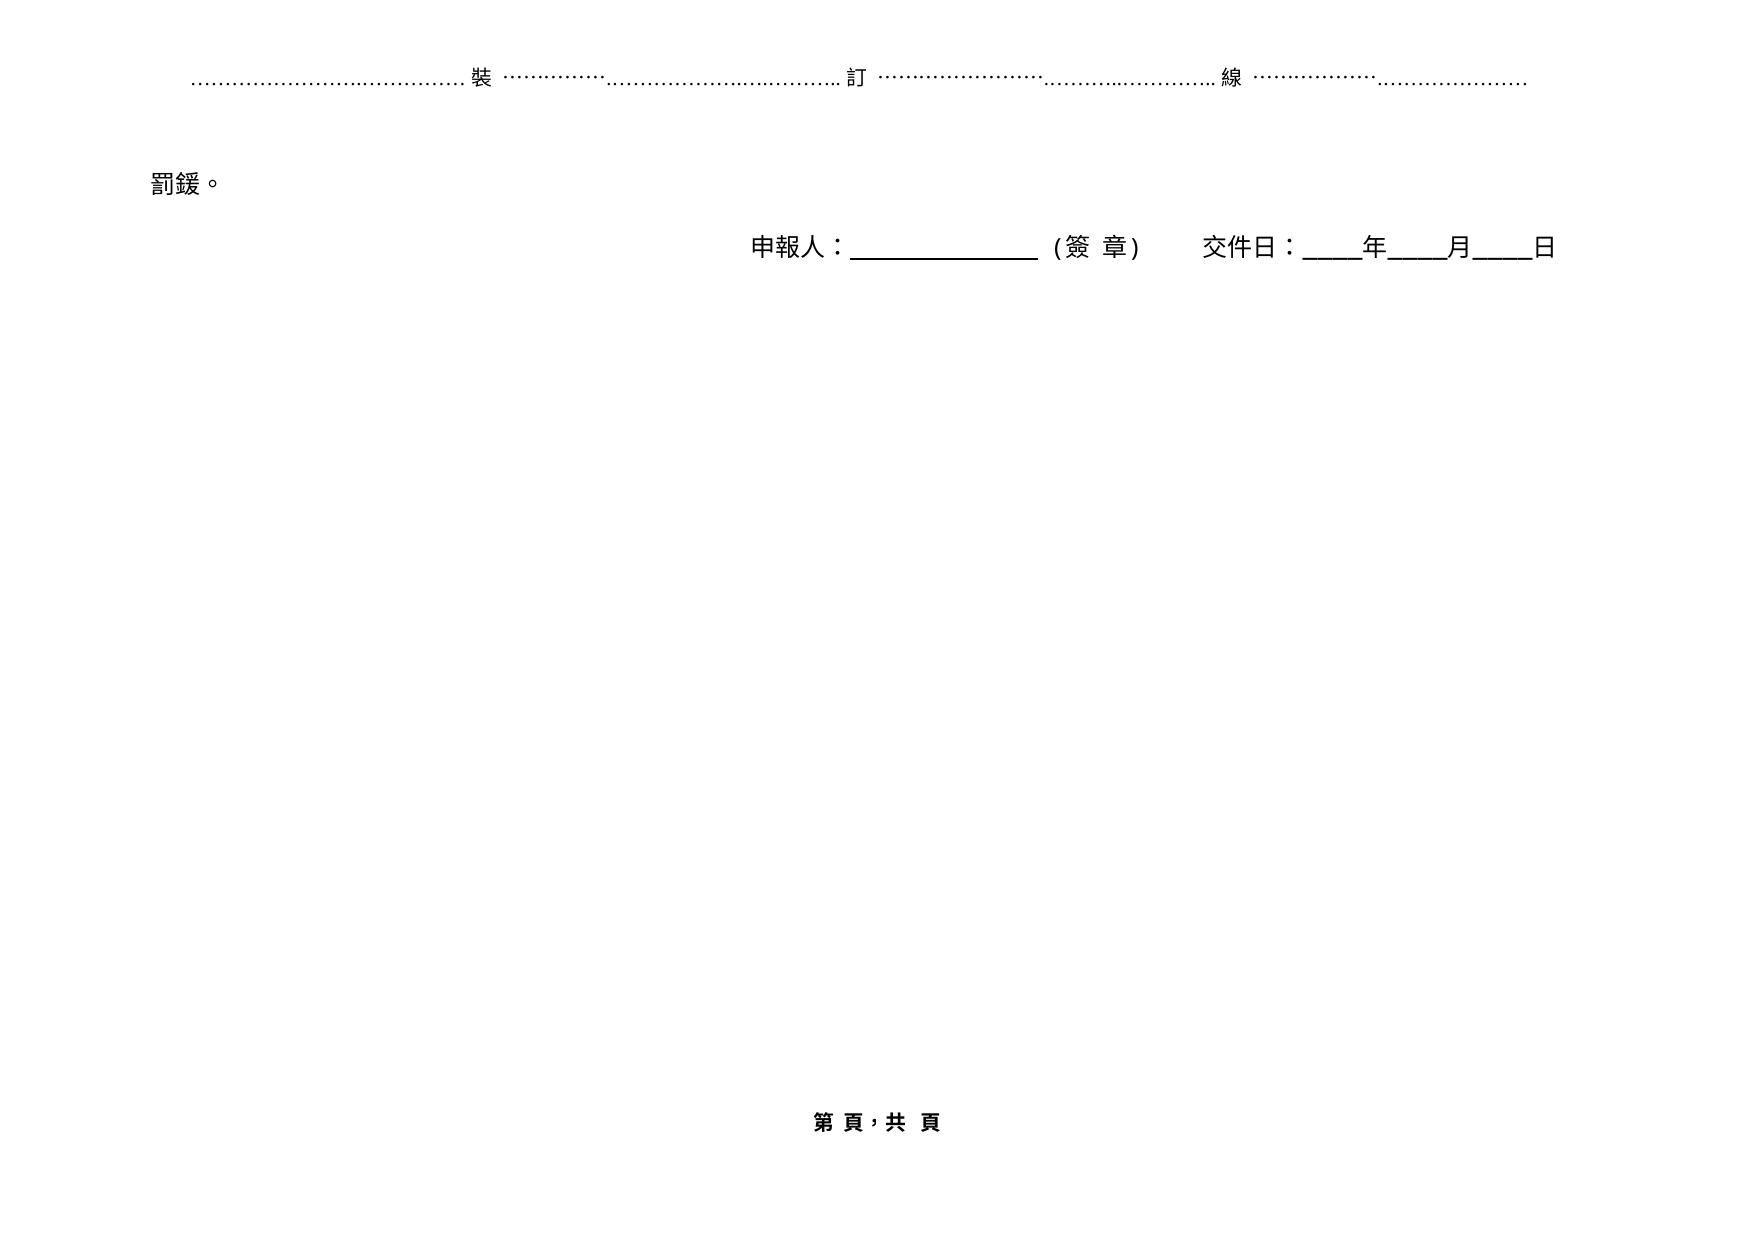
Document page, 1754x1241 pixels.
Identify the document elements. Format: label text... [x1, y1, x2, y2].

text 罰鍰。 [150, 141, 1604, 203]
text 申報人： (簽 章) 交件日：____年____月____日 [150, 203, 1604, 266]
